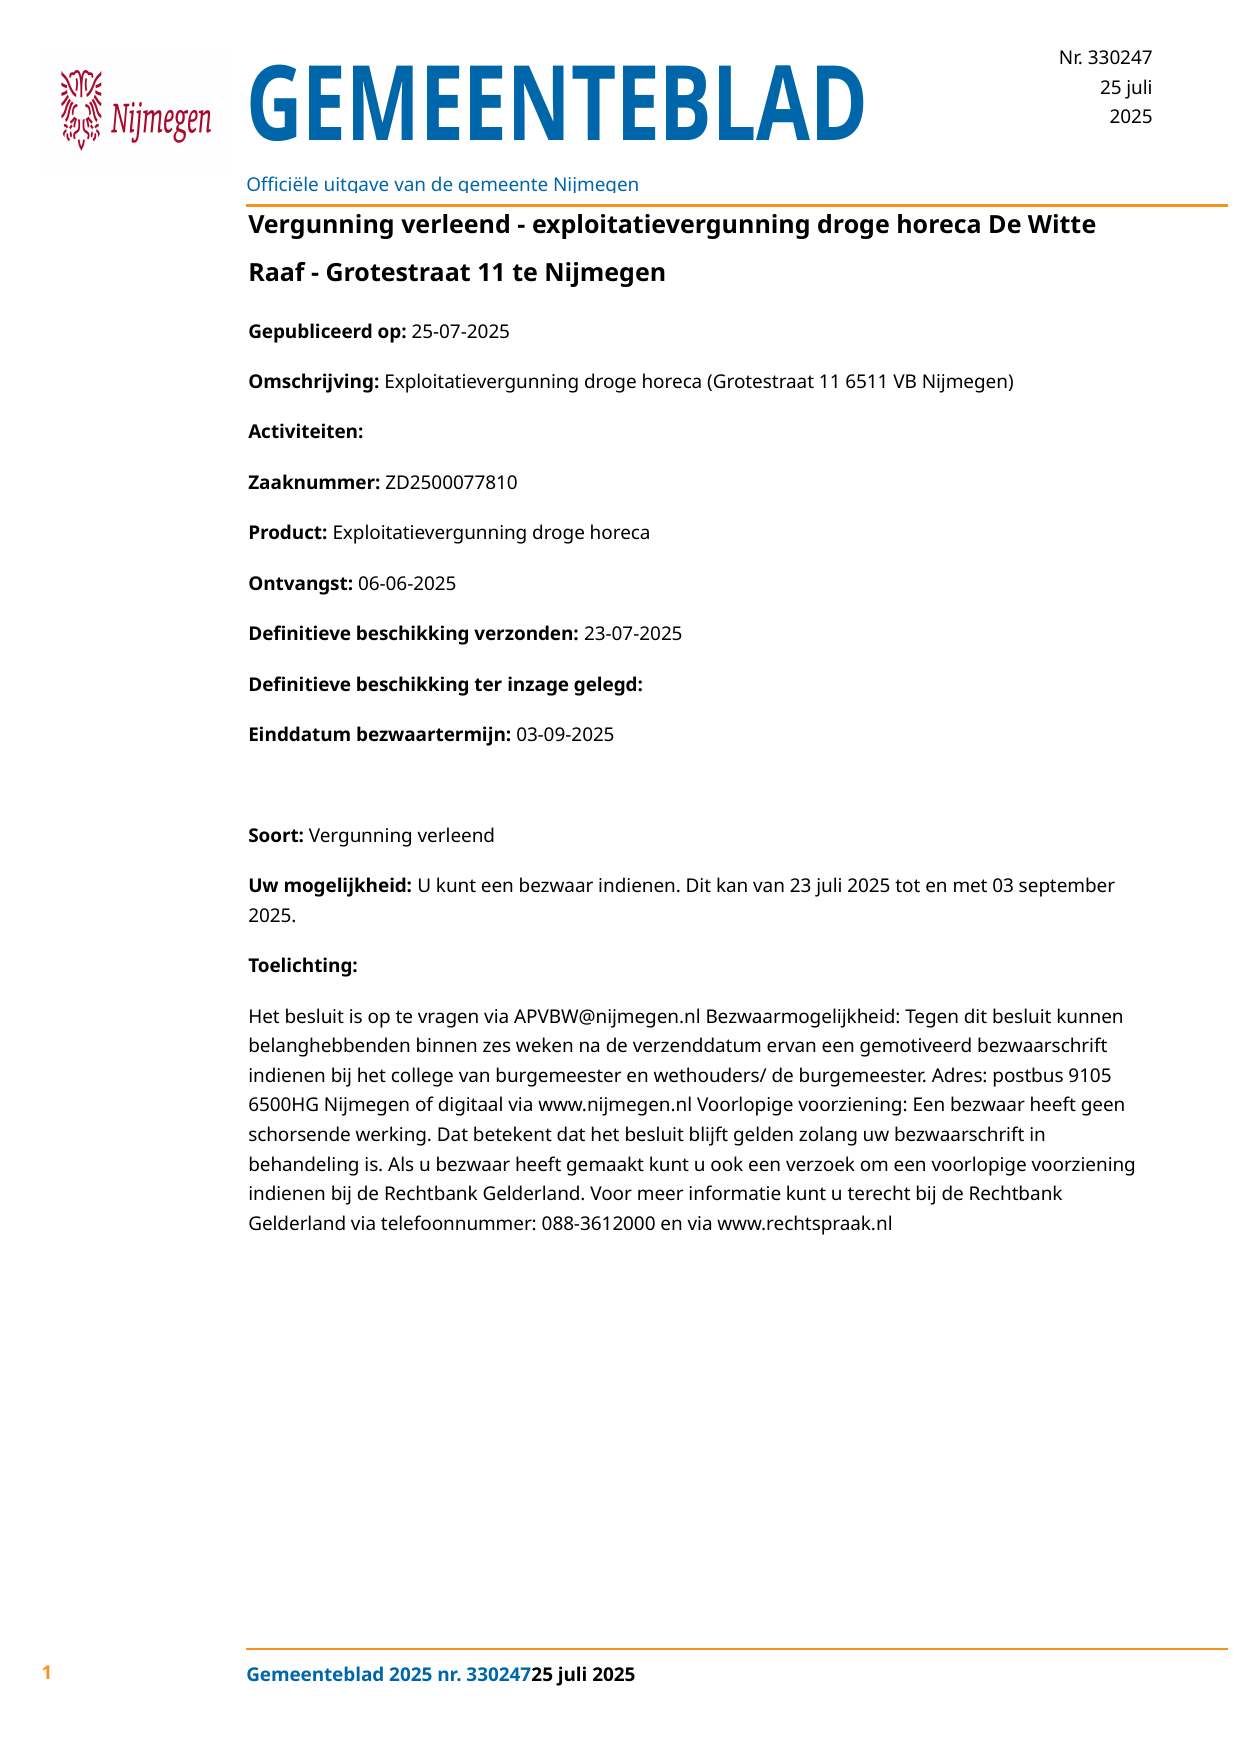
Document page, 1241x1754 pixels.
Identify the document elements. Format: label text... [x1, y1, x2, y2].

text Product: Exploitatievergunning droge horeca [248, 519, 1152, 545]
text Gepubliceerd op: 25-07-2025 [248, 318, 1152, 344]
text Einddatum bezwaartermijn: 03-09-2025 [248, 721, 1152, 747]
text Zaaknummer: ZD2500077810 [248, 469, 1152, 495]
text Toelichting: [248, 952, 1152, 978]
text Definitieve beschikking ter inzage gelegd: [248, 671, 1152, 697]
text Het besluit is op te vragen via APVBW@nijmegen.nl Bezwaarmogelijkheid: Tegen dit besluit kunnen belanghebbenden binnen zes weken na de verzenddatum ervan een gemotiveerd bezwaarschrift indienen bij het college van burgemeester en wethouders/ de burgemeester. Adres: postbus 9105 6500HG Nijmegen of digitaal via www.nijmegen.nl Voorlopige voorziening: Een bezwaar heeft geen schorsende werking. Dat betekent dat het besluit blijft gelden zolang uw bezwaarschrift in behandeling is. Als u bezwaar heeft gemaakt kunt u ook een verzoek om een voorlopige voorziening indienen bij de Rechtbank Gelderland. Voor meer informatie kunt u terecht bij de Rechtbank Gelderland via telefoonnummer: 088-3612000 en via www.rechtspraak.nl [248, 1003, 1152, 1236]
text Soort: Vergunning verleend [248, 822, 1152, 848]
text Definitieve beschikking verzonden: 23-07-2025 [248, 620, 1152, 646]
text Vergunning verleend - exploitatievergunning droge horeca De Witte Raaf - Grotestraat 11 te Nijmegen [248, 207, 1152, 288]
text Activiteiten: [248, 419, 1152, 444]
text Ontvangst: 06-06-2025 [248, 570, 1152, 596]
picture [41, 47, 231, 172]
text Uw mogelijkheid: U kunt een bezwaar indienen. Dit kan van 23 juli 2025 tot en met 03 september 2025. [248, 872, 1152, 928]
text Omschrijving: Exploitatievergunning droge horeca (Grotestraat 11 6511 VB Nijmegen) [248, 368, 1152, 394]
